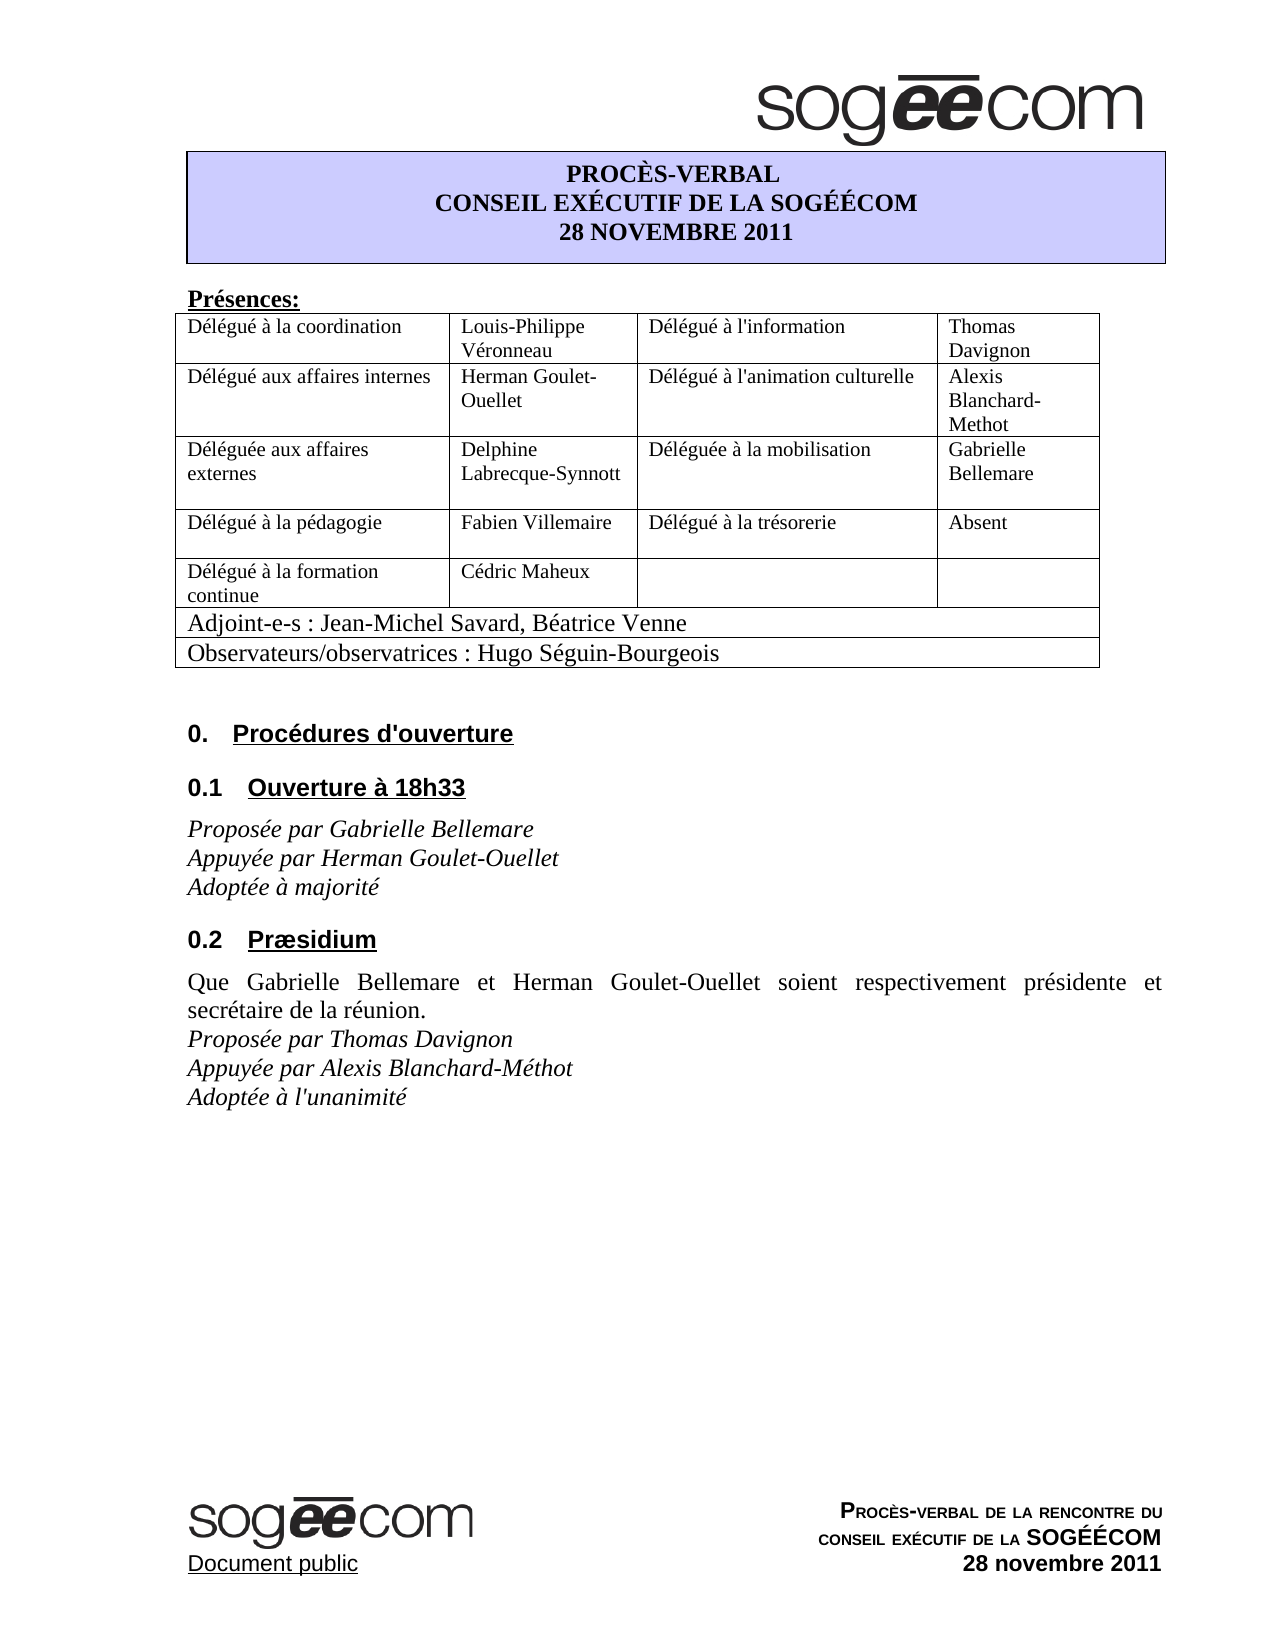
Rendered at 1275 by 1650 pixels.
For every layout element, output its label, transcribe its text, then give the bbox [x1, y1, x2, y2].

picture [189, 1497, 473, 1549]
table_cell Fabien Villemaire [450, 510, 637, 558]
table_cell Délégué à l'animation culturelle [638, 364, 937, 436]
text Proposée par Gabrielle Bellemare [187, 814, 1162, 843]
picture [757, 75, 1143, 146]
table_header Délégué à l'information [638, 314, 937, 362]
table_cell Déléguée à la mobilisation [638, 437, 937, 509]
text PROCÈS-VERBAL [203, 159, 1149, 188]
table_cell Déléguée aux affaires externes [176, 437, 449, 509]
table_cell Cédric Maheux [450, 559, 637, 607]
table_header Thomas Davignon [938, 314, 1099, 362]
table_cell [638, 559, 937, 607]
table_cell Délégué à la trésorerie [638, 510, 937, 558]
text Appuyée par Alexis Blanchard-Méthot [187, 1053, 1162, 1082]
table_cell Adjoint-e-s : Jean-Michel Savard, Béatrice Venne [176, 608, 1099, 637]
table_cell Délégué à la formation continue [176, 559, 449, 607]
table_cell Absent [938, 510, 1099, 558]
table_cell Delphine Labrecque-Synnott [450, 437, 637, 509]
text CONSEIL EXÉCUTIF DE LA SOGÉÉCOM [203, 188, 1149, 217]
table_cell Délégué aux affaires internes [176, 364, 449, 436]
table_cell Herman Goulet-Ouellet [450, 364, 637, 436]
text Que Gabrielle Bellemare et Herman Goulet-Ouellet soient respectivement présidente et secrétaire de la réunion. [187, 967, 1162, 1024]
table_cell Alexis Blanchard-Methot [938, 364, 1099, 436]
text 28 NOVEMBRE 2011 [203, 217, 1149, 246]
text Adoptée à l'unanimité [187, 1082, 1162, 1111]
text Appuyée par Herman Goulet-Ouellet [187, 843, 1162, 872]
text Présences: [187, 284, 1162, 313]
table_cell Gabrielle Bellemare [938, 437, 1099, 509]
text Proposée par Thomas Davignon [187, 1024, 1162, 1053]
table_header Délégué à la coordination [176, 314, 449, 362]
table_header Louis-Philippe Véronneau [450, 314, 637, 362]
subtitle Procédures d'ouverture [187, 719, 1162, 748]
subtitle Præsidium [187, 926, 1162, 954]
subtitle Ouverture à 18h33 [187, 773, 1162, 802]
table_cell Délégué à la pédagogie [176, 510, 449, 558]
table_cell [938, 559, 1099, 607]
text Adoptée à majorité [187, 872, 1162, 901]
table_cell Observateurs/observatrices : Hugo Séguin-Bourgeois [176, 638, 1099, 667]
